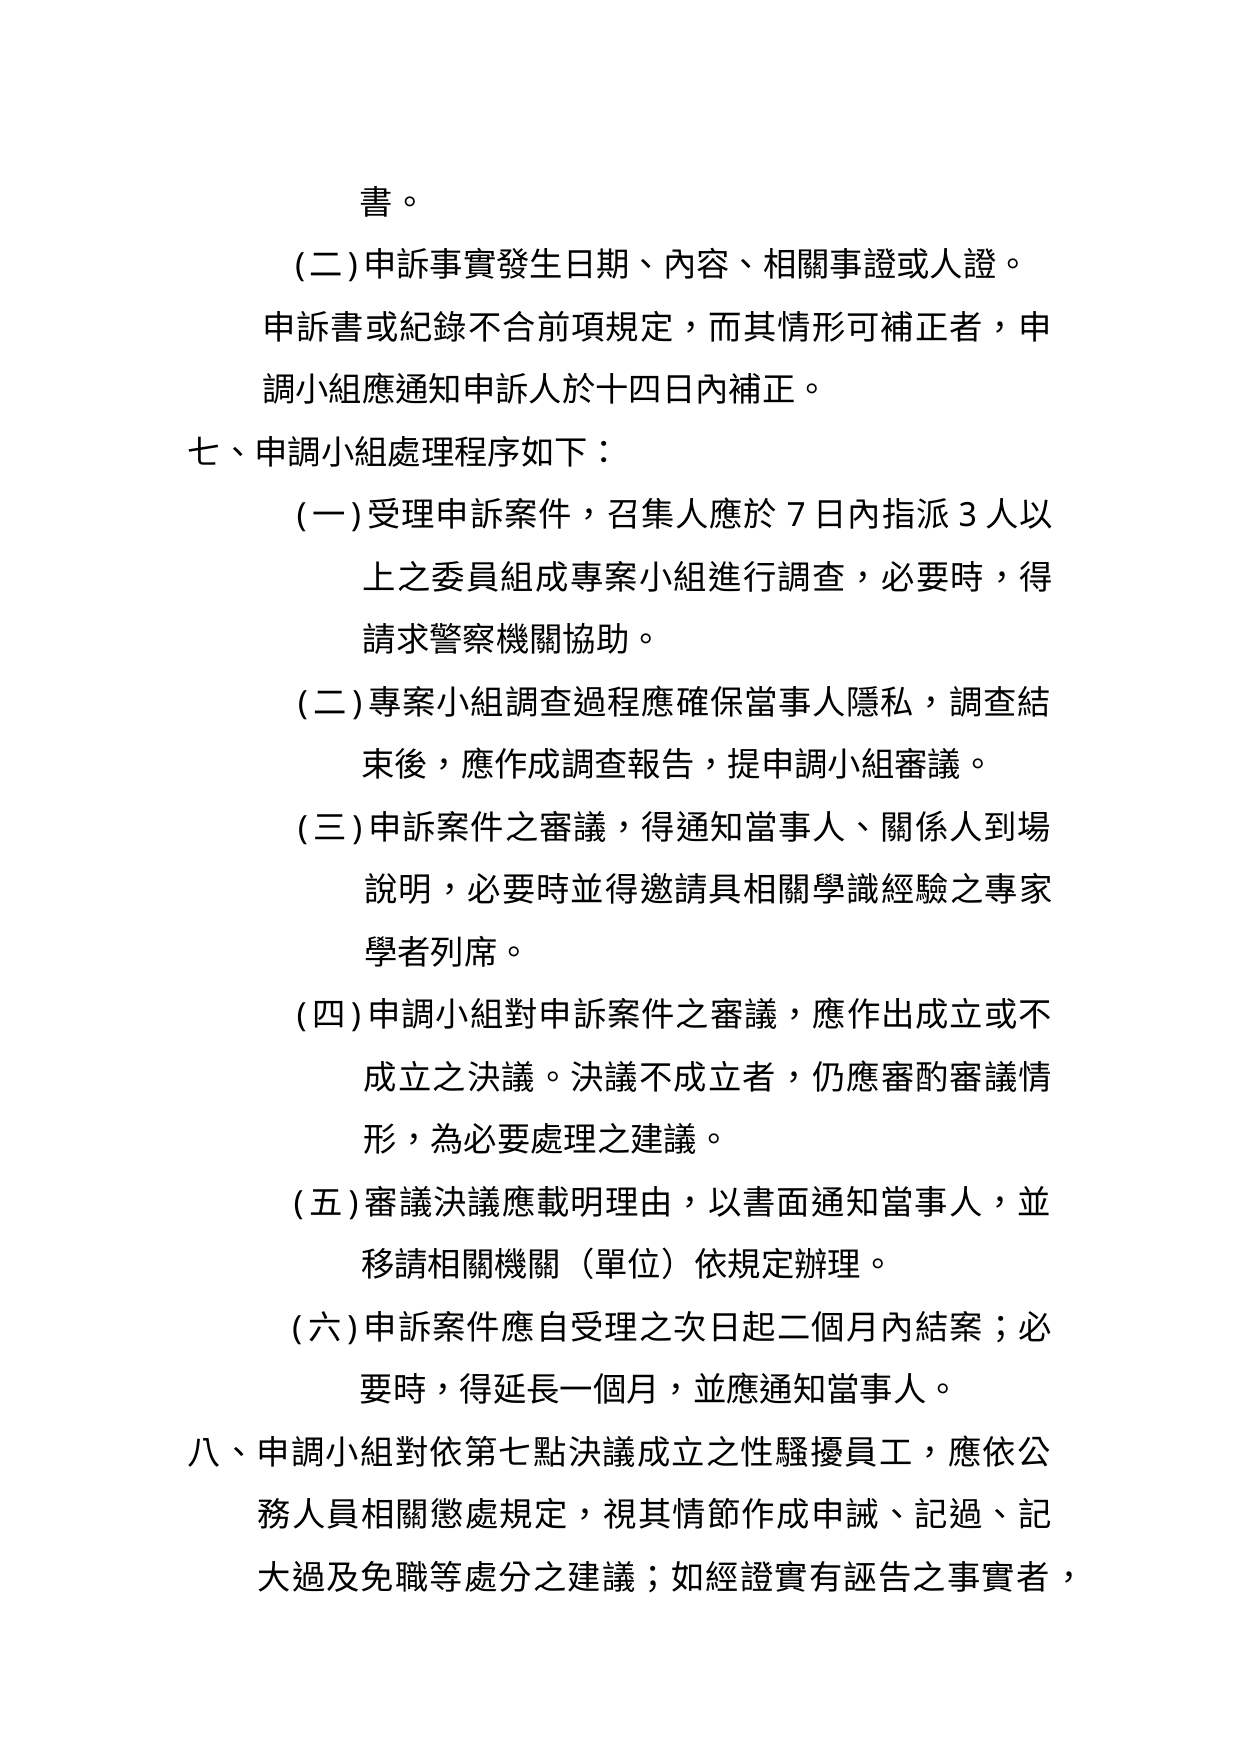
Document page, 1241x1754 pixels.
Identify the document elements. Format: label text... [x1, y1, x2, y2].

text (六)申訴案件應自受理之次日起二個月內結案；必要時，得延長一個月，並應通知當事人。 [287, 1283, 1053, 1408]
text (二)申訴事實發生日期、內容、相關事證或人證。 [289, 221, 1053, 283]
text (五)審議決議應載明理由，以書面通知當事人，並移請相關機關（單位）依規定辦理。 [288, 1158, 1053, 1283]
text 書。 [287, 158, 1053, 221]
text 八、申調小組對依第七點決議成立之性騷擾員工，應依公務人員相關懲處規定，視其情節作成申誡、記過、記大過及免職等處分之建議；如經證實有誣告之事實者，亦應對申訴人為適當之懲處建議。 [187, 1408, 1053, 1596]
text (二)專案小組調查過程應確保當事人隱私，調查結束後，應作成調查報告，提申調小組審議。 [292, 658, 1053, 783]
text 七、申調小組處理程序如下： [187, 408, 1053, 471]
text (四)申調小組對申訴案件之審議，應作出成立或不成立之決議。決議不成立者，仍應審酌審議情形，為必要處理之建議。 [291, 971, 1053, 1158]
text (三)申訴案件之審議，得通知當事人、關係人到場說明，必要時並得邀請具相關學識經驗之專家學者列席。 [292, 783, 1053, 971]
text 申訴書或紀錄不合前項規定，而其情形可補正者，申調小組應通知申訴人於十四日內補正。 [262, 283, 1053, 408]
text (一)受理申訴案件，召集人應於7日內指派3人以上之委員組成專案小組進行調查，必要時，得請求警察機關協助。 [291, 471, 1053, 658]
